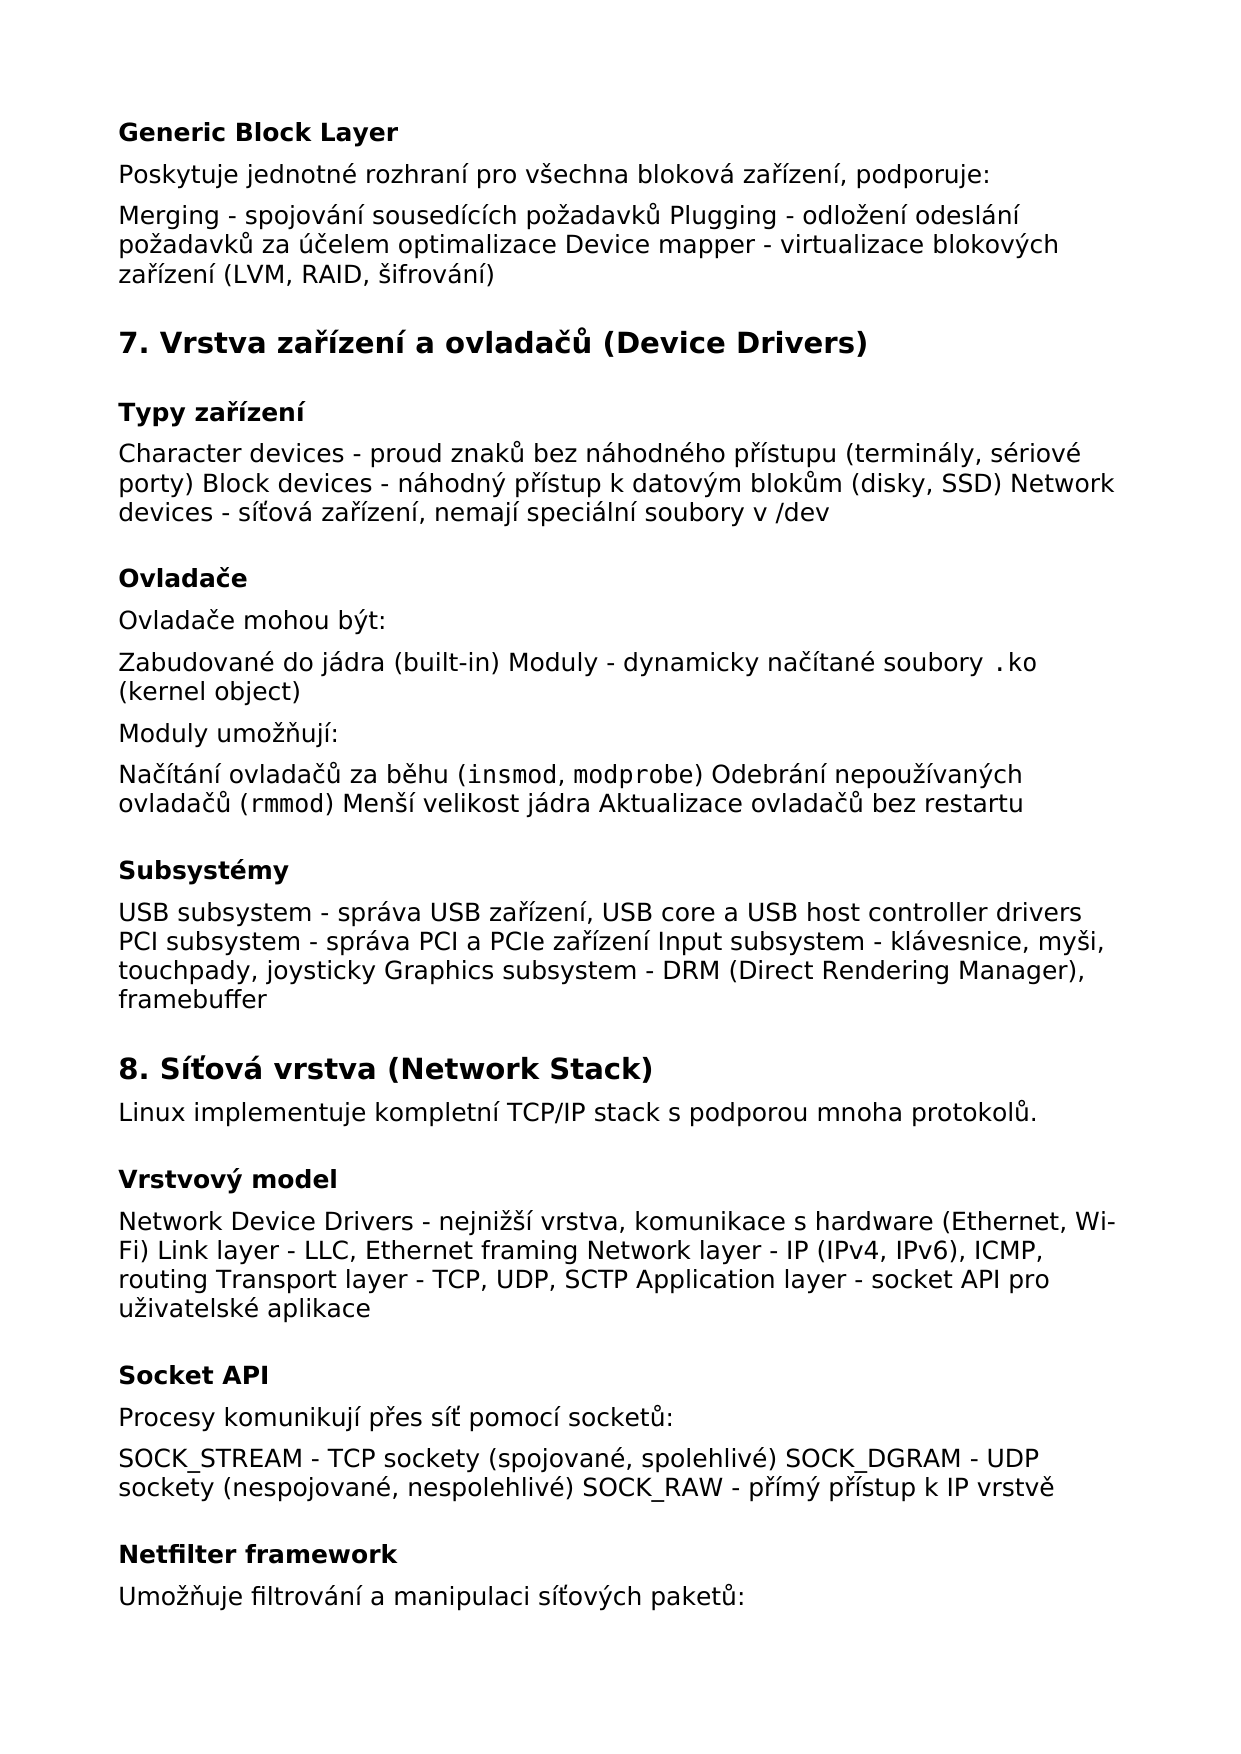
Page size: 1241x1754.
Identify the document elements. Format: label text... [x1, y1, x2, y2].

text Načítání ovladačů za běhu (insmod, modprobe) Odebrání nepoužívaných ovladačů (rmmod) Menší velikost jádra Aktualizace ovladačů bez restartu [118, 760, 1122, 819]
subtitle Typy zařízení [118, 398, 1122, 427]
text Character devices - proud znaků bez náhodného přístupu (terminály, sériové porty) Block devices - náhodný přístup k datovým blokům (disky, SSD) Network devices - síťová zařízení, nemají speciální soubory v /dev [118, 439, 1122, 527]
text Umožňuje filtrování a manipulaci síťových paketů: [118, 1582, 1122, 1611]
subtitle Subsystémy [118, 856, 1122, 885]
subtitle Vrstvový model [118, 1165, 1122, 1194]
text SOCK_STREAM - TCP sockety (spojované, spolehlivé) SOCK_DGRAM - UDP sockety (nespojované, nespolehlivé) SOCK_RAW - přímý přístup k IP vrstvě [118, 1444, 1122, 1503]
subtitle Ovladače [118, 564, 1122, 594]
text Poskytuje jednotné rozhraní pro všechna bloková zařízení, podporuje: [118, 160, 1122, 189]
text Zabudované do jádra (built-in) Moduly - dynamicky načítané soubory .ko (kernel object) [118, 648, 1122, 706]
text Network Device Drivers - nejnižší vrstva, komunikace s hardware (Ethernet, Wi-Fi) Link layer - LLC, Ethernet framing Network layer - IP (IPv4, IPv6), ICMP, routing Transport layer - TCP, UDP, SCTP Application layer - socket API pro uživatelské aplikace [118, 1207, 1122, 1323]
subtitle Socket API [118, 1361, 1122, 1390]
subtitle 7. Vrstva zařízení a ovladačů (Device Drivers) [118, 326, 1122, 360]
text Merging - spojování sousedících požadavků Plugging - odložení odeslání požadavků za účelem optimalizace Device mapper - virtualizace blokových zařízení (LVM, RAID, šifrování) [118, 201, 1122, 289]
text Moduly umožňují: [118, 719, 1122, 748]
subtitle Generic Block Layer [118, 118, 1122, 147]
subtitle 8. Síťová vrstva (Network Stack) [118, 1052, 1122, 1086]
text Linux implementuje kompletní TCP/IP stack s podporou mnoha protokolů. [118, 1098, 1122, 1128]
subtitle Netfilter framework [118, 1540, 1122, 1569]
text USB subsystem - správa USB zařízení, USB core a USB host controller drivers PCI subsystem - správa PCI a PCIe zařízení Input subsystem - klávesnice, myši, touchpady, joysticky Graphics subsystem - DRM (Direct Rendering Manager), framebuffer [118, 898, 1122, 1014]
text Ovladače mohou být: [118, 606, 1122, 635]
text Procesy komunikují přes síť pomocí socketů: [118, 1403, 1122, 1432]
